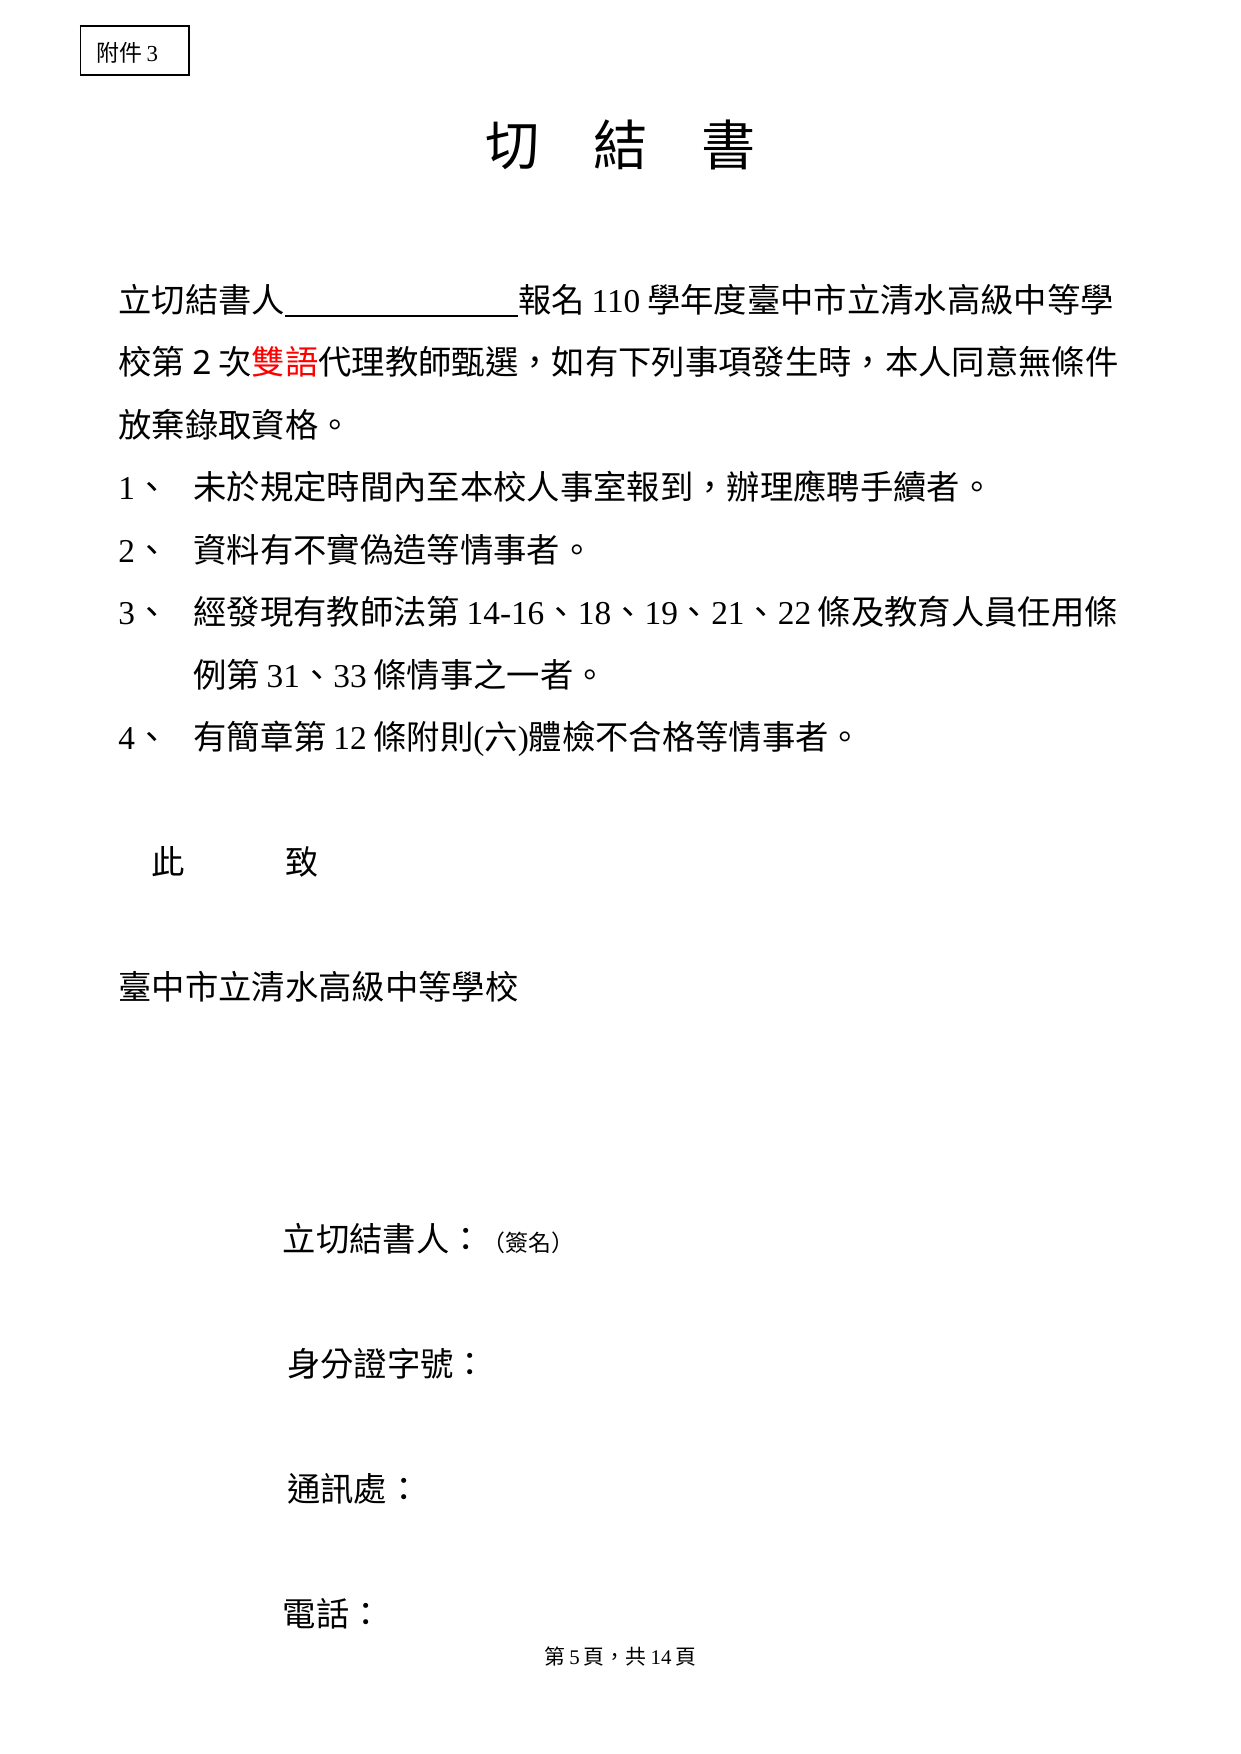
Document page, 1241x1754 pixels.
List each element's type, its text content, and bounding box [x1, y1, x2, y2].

list 未於規定時間內至本校人事室報到，辦理應聘手續者。 [118, 443, 1122, 506]
text 電話： [118, 1568, 1122, 1631]
text 此 致 [118, 818, 1122, 881]
text 通訊處： [118, 1443, 1122, 1506]
text 臺中市立清水高級中等學校 [118, 943, 1122, 1006]
text 附件3 [96, 34, 173, 67]
list 有簡章第12條附則(六)體檢不合格等情事者。 [118, 693, 1122, 756]
list 經發現有教師法第14-16、18、19、21、22條及教育人員任用條例第31、33條情事之一者。 [118, 568, 1122, 693]
text 立切結書人：（簽名） [118, 1193, 1122, 1256]
list 資料有不實偽造等情事者。 [118, 506, 1122, 568]
text 切 結 書 [118, 68, 1122, 193]
text 立切結書人 報名110學年度臺中市立清水高級中等學校第2次雙語代理教師甄選，如有下列事項發生時，本人同意無條件放棄錄取資格。 [118, 256, 1122, 443]
text 身分證字號： [118, 1318, 1122, 1381]
text [81, 27, 188, 74]
